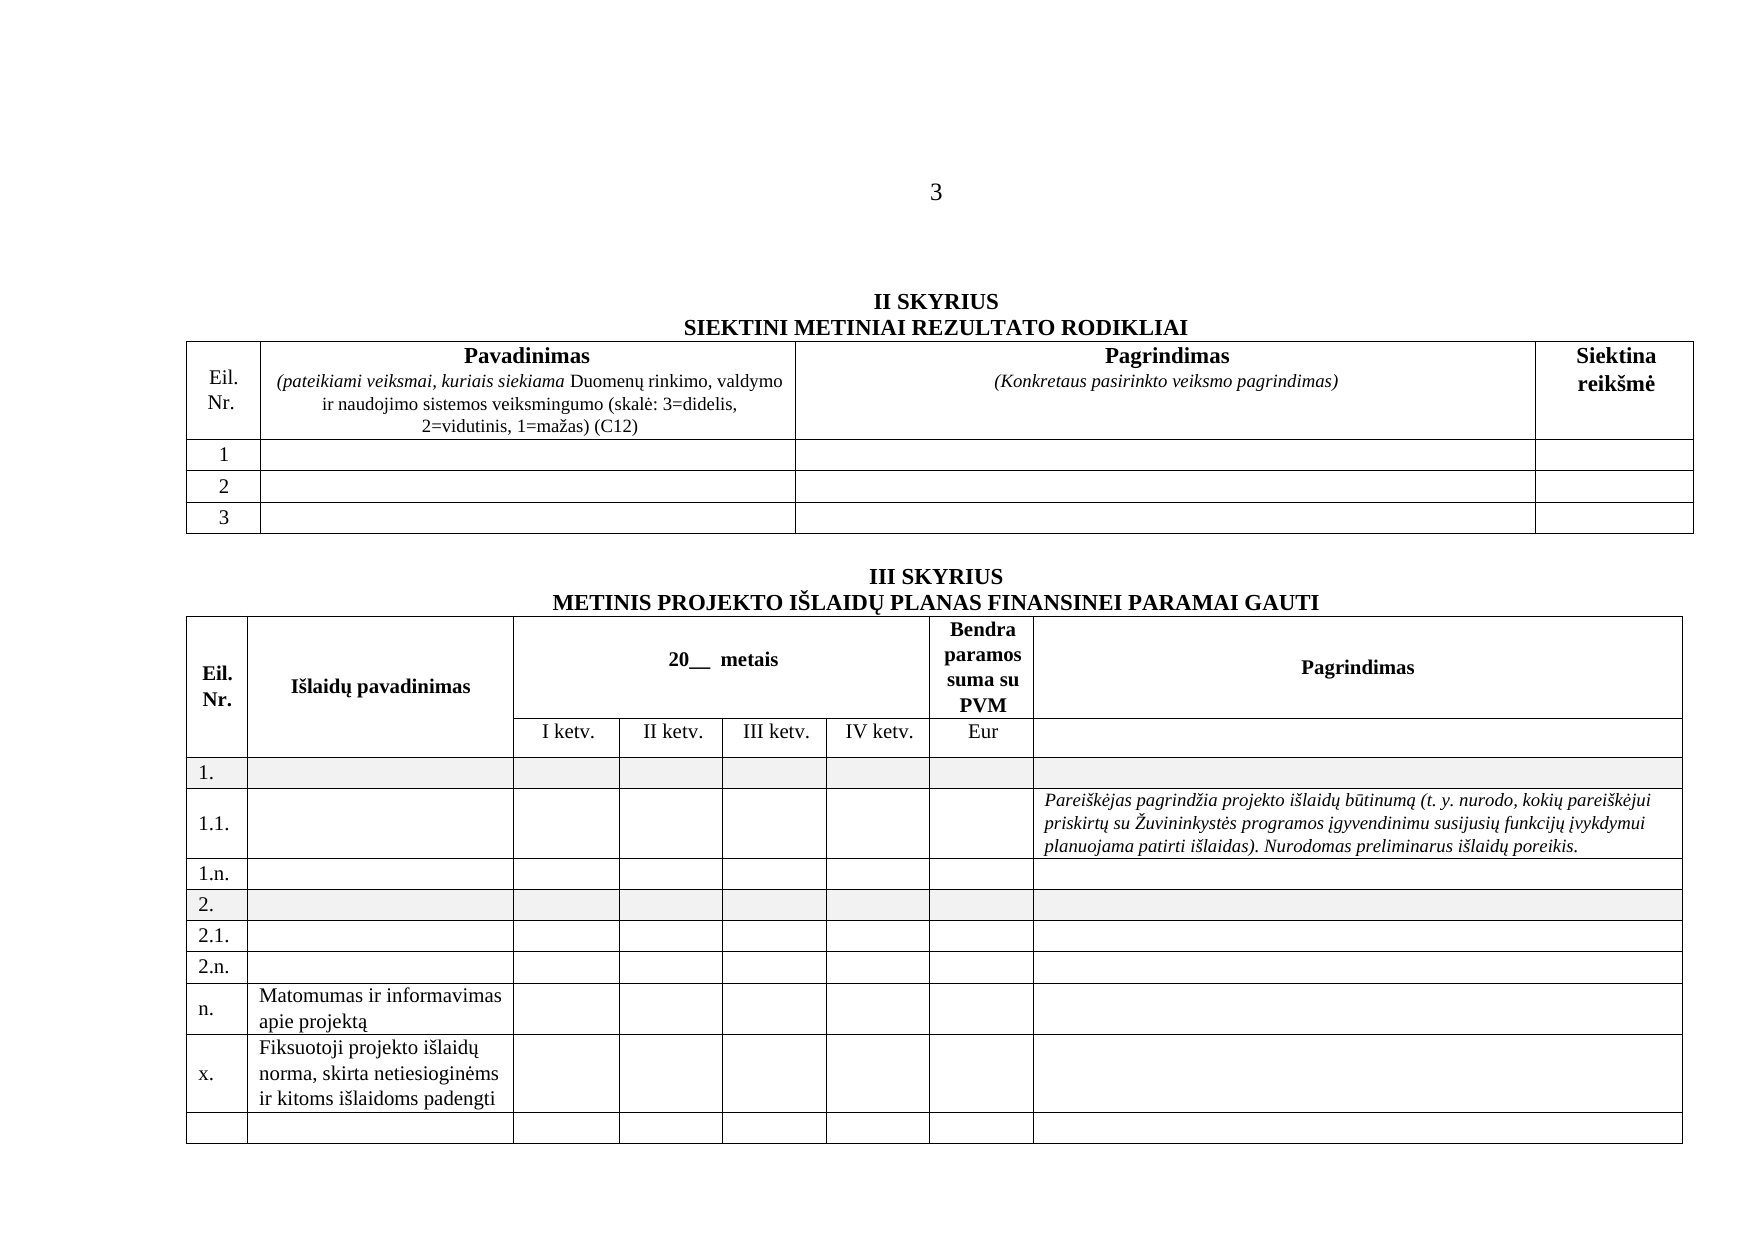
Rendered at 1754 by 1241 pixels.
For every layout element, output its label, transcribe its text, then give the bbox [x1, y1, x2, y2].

table_header Eil. Nr. [187, 617, 247, 757]
table_cell [620, 1113, 722, 1143]
table_cell [248, 890, 513, 920]
table_cell [930, 1113, 1033, 1143]
table_cell [514, 789, 619, 858]
table_header Pavadinimas (pateikiami veiksmai, kuriais siekiama Duomenų rinkimo, valdymo ir naudojimo sistemos veiksmingumo (skalė: 3=didelis, 2=vidutinis, 1=mažas) (C12) [261, 342, 795, 439]
table_cell [620, 859, 722, 889]
table_cell [796, 471, 1535, 502]
table_cell 2.1. [187, 921, 247, 951]
text SIEKTINI METINIAI REZULTATO RODIKLIAI [177, 314, 1695, 341]
table_cell Pareiškėjas pagrindžia projekto išlaidų būtinumą (t. y. nurodo, kokių pareiškėjui priskirtų su Žuvininkystės programos įgyvendinimu susijusių funkcijų įvykdymui planuojama patirti išlaidas). Nurodomas preliminarus išlaidų poreikis. [1034, 789, 1682, 858]
table_cell [261, 471, 795, 502]
table_cell [514, 921, 619, 951]
table_cell [248, 952, 513, 982]
table_header Bendra paramos suma su PVM [930, 617, 1033, 718]
table_cell 2.n. [187, 952, 247, 982]
table_cell [248, 758, 513, 788]
table_cell 3 [187, 503, 260, 533]
table_cell [723, 758, 826, 788]
table_cell x. [187, 1035, 247, 1112]
table_cell [723, 1113, 826, 1143]
table_cell [827, 890, 929, 920]
table_cell [620, 758, 722, 788]
table_cell [930, 890, 1033, 920]
table_cell [827, 859, 929, 889]
table_cell [723, 789, 826, 858]
table_cell 2 [187, 471, 260, 502]
table_cell [796, 440, 1535, 470]
table_cell [248, 921, 513, 951]
table_cell 2. [187, 890, 247, 920]
text II SKYRIUS [177, 288, 1695, 314]
table_cell 1.n. [187, 859, 247, 889]
table_cell 1 [187, 440, 260, 470]
table_cell 1. [187, 758, 247, 788]
table_cell [827, 984, 929, 1034]
table_cell [930, 789, 1033, 858]
table_cell [1034, 984, 1682, 1034]
table_cell [1034, 1113, 1682, 1143]
table_cell [827, 1113, 929, 1143]
table_cell [620, 1035, 722, 1112]
table_cell [827, 921, 929, 951]
table_cell [620, 952, 722, 982]
table_cell [620, 984, 722, 1034]
table_cell [261, 440, 795, 470]
table_cell [514, 890, 619, 920]
table_cell [1536, 471, 1693, 502]
table_cell [827, 952, 929, 982]
table_cell II ketv. [620, 719, 722, 757]
table_cell [930, 952, 1033, 982]
table_cell [723, 921, 826, 951]
table_cell [1536, 503, 1693, 533]
table_cell Fiksuotoji projekto išlaidų norma, skirta netiesioginėms ir kitoms išlaidoms padengti [248, 1035, 513, 1112]
table_cell [248, 859, 513, 889]
table_cell [796, 503, 1535, 533]
table_cell [248, 1113, 513, 1143]
table_cell [187, 1113, 247, 1143]
table_cell [1034, 719, 1682, 757]
table_header Siektina reikšmė [1536, 342, 1693, 439]
table_header Pagrindimas (Konkretaus pasirinkto veiksmo pagrindimas) [796, 342, 1535, 439]
table_cell [723, 859, 826, 889]
table_cell [514, 984, 619, 1034]
table_cell Matomumas ir informavimas apie projektą [248, 984, 513, 1034]
table_cell [723, 952, 826, 982]
table_cell [514, 758, 619, 788]
table_cell [827, 1035, 929, 1112]
table_cell [620, 789, 722, 858]
table_header 20__ metais [514, 617, 929, 718]
table_cell [1034, 921, 1682, 951]
table_cell III ketv. [723, 719, 826, 757]
table_cell [261, 503, 795, 533]
table_cell [930, 984, 1033, 1034]
table_cell [514, 859, 619, 889]
text III SKYRIUS [177, 563, 1695, 589]
table_cell [930, 1035, 1033, 1112]
table_cell IV ketv. [827, 719, 929, 757]
table_cell [930, 859, 1033, 889]
table_cell [1034, 890, 1682, 920]
table_cell [514, 1035, 619, 1112]
table_cell [620, 921, 722, 951]
table_header Eil. Nr. [187, 342, 260, 439]
table_cell [723, 890, 826, 920]
table_cell [723, 984, 826, 1034]
table_cell [514, 952, 619, 982]
text METINIS PROJEKTO IŠLAIDŲ PLANAS FINANSINEI PARAMAI GAUTI [177, 589, 1695, 616]
table_header Pagrindimas [1034, 617, 1682, 718]
table_cell [248, 789, 513, 858]
table_cell [620, 890, 722, 920]
table_cell [1034, 758, 1682, 788]
table_cell [1034, 1035, 1682, 1112]
table_cell n. [187, 984, 247, 1034]
table_header Išlaidų pavadinimas [248, 617, 513, 757]
table_cell [723, 1035, 826, 1112]
table_cell Eur [930, 719, 1033, 757]
table_cell 1.1. [187, 789, 247, 858]
table_cell [827, 758, 929, 788]
table_cell [930, 921, 1033, 951]
table_cell [1034, 952, 1682, 982]
table_cell I ketv. [514, 719, 619, 757]
table_cell [827, 789, 929, 858]
table_cell [514, 1113, 619, 1143]
table_cell [1536, 440, 1693, 470]
table_cell [930, 758, 1033, 788]
table_cell [1034, 859, 1682, 889]
